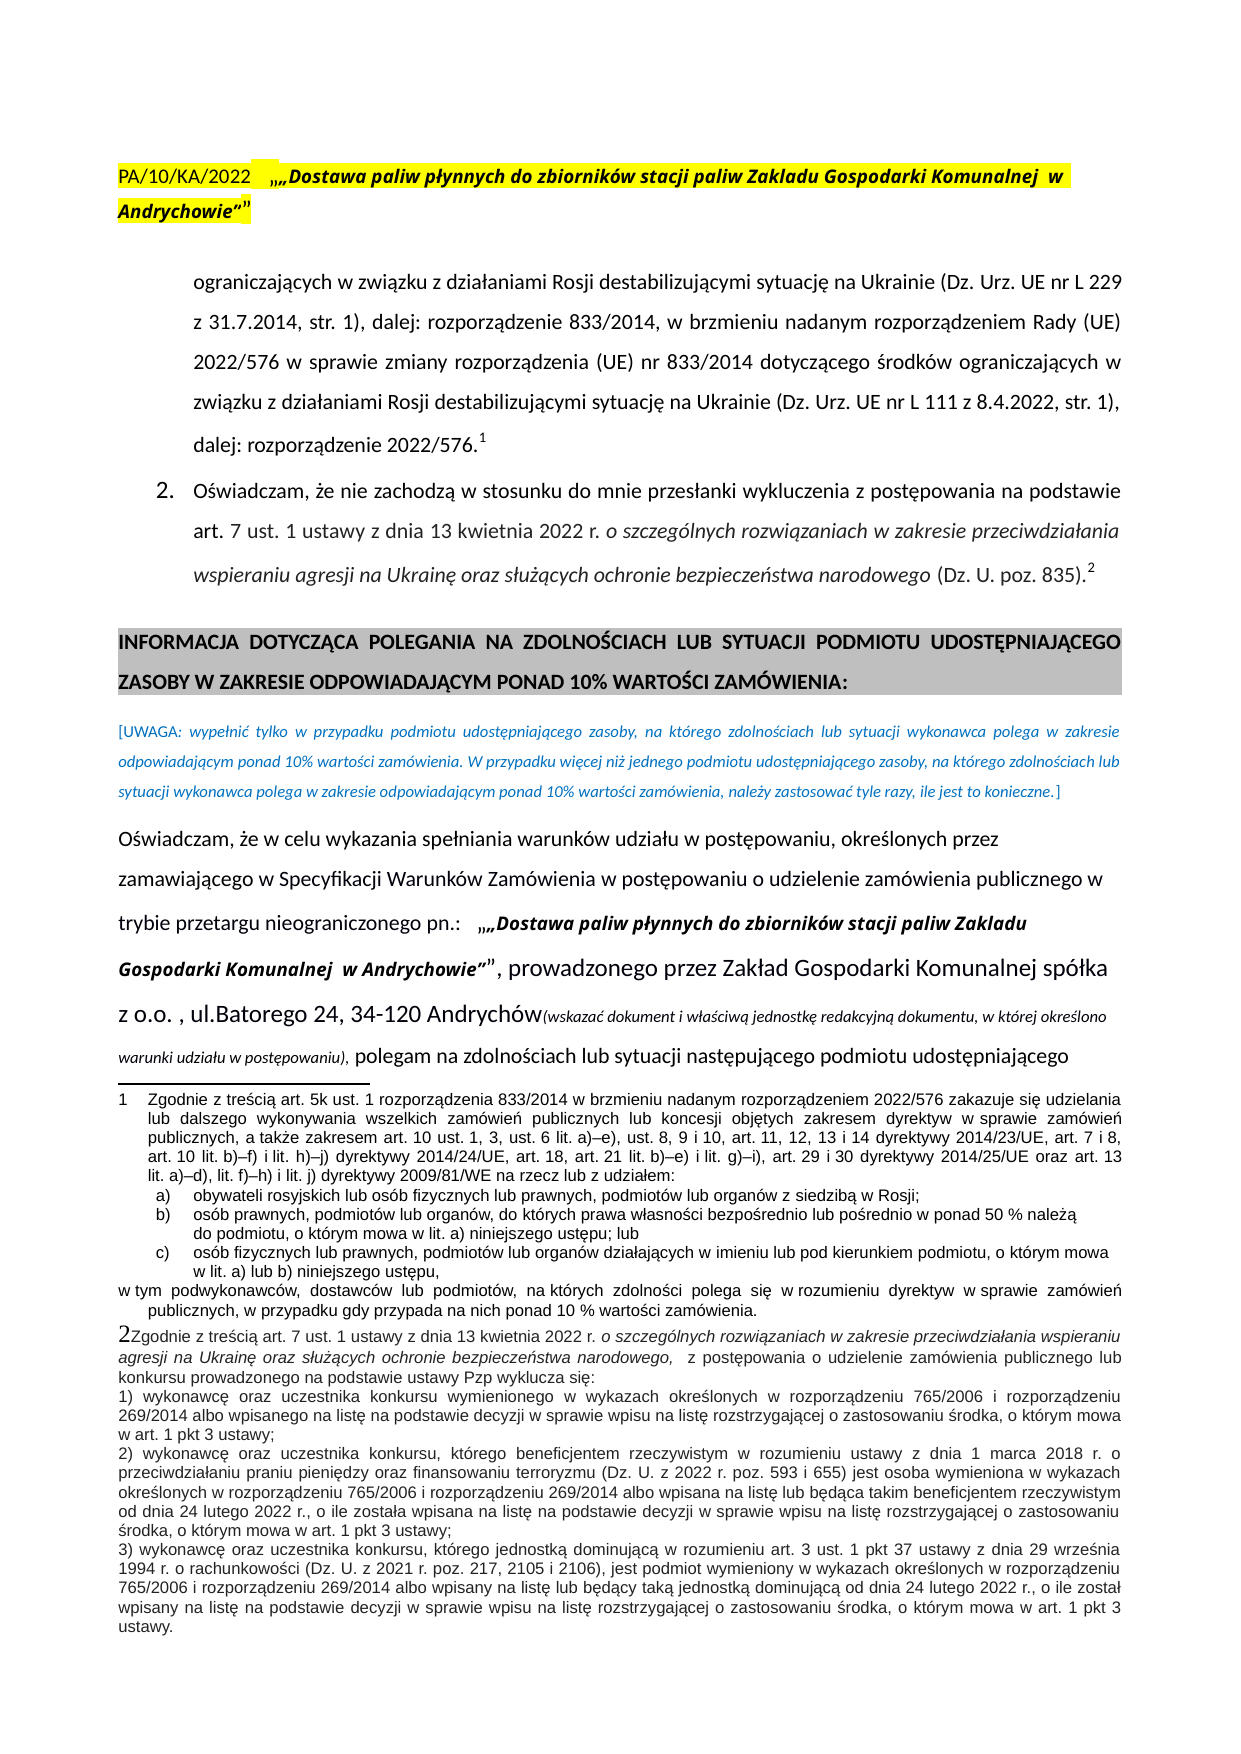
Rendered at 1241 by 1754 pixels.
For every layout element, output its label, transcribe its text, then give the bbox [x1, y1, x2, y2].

list ograniczających w związku z działaniami Rosji destabilizującymi sytuację na Ukrainie (Dz. Urz. UE nr L 229 z 31.7.2014, str. 1), dalej: rozporządzenie 833/2014, w brzmieniu nadanym rozporządzeniem Rady (UE) 2022/576 w sprawie zmiany rozporządzenia (UE) nr 833/2014 dotyczącego środków ograniczających w związku z działaniami Rosji destabilizującymi sytuację na Ukrainie (Dz. Urz. UE nr L 111 z 8.4.2022, str. 1), dalej: rozporządzenie 2022/576. [156, 268, 1122, 459]
list Zgodnie z treścią art. 5k ust. 1 rozporządzenia 833/2014 w brzmieniu nadanym rozporządzeniem 2022/576 zakazuje się udzielania lub dalszego wykonywania wszelkich zamówień publicznych lub koncesji objętych zakresem dyrektyw w sprawie zamówień publicznych, a także zakresem art. 10 ust. 1, 3, ust. 6 lit. a)–e), ust. 8, 9 i 10, art. 11, 12, 13 i 14 dyrektywy 2014/23/UE, art. 7 i 8, art. 10 lit. b)–f) i lit. h)–j) dyrektywy 2014/24/UE, art. 18, art. 21 lit. b)–e) i lit. g)–i), art. 29 i 30 dyrektywy 2014/25/UE oraz art. 13 lit. a)–d), lit. f)–h) i lit. j) dyrektywy 2009/81/WE na rzecz lub z udziałem: [118, 1089, 1122, 1185]
list osób prawnych, podmiotów lub organów, do których prawa własności bezpośrednio lub pośrednio w ponad 50 % należą do podmiotu, o którym mowa w lit. a) niniejszego ustępu; lub [156, 1204, 1122, 1243]
list 1) wykonawcę oraz uczestnika konkursu wymienionego w wykazach określonych w rozporządzeniu 765/2006 i rozporządzeniu 269/2014 albo wpisanego na listę na podstawie decyzji w sprawie wpisu na listę rozstrzygającej o zastosowaniu środka, o którym mowa w art. 1 pkt 3 ustawy; [118, 1387, 1122, 1444]
list w tym podwykonawców, dostawców lub podmiotów, na których zdolności polega się w rozumieniu dyrektyw w sprawie zamówień publicznych, w przypadku gdy przypada na nich ponad 10 % wartości zamówienia. [118, 1281, 1122, 1319]
list osób fizycznych lub prawnych, podmiotów lub organów działających w imieniu lub pod kierunkiem podmiotu, o którym mowa w lit. a) lub b) niniejszego ustępu, [156, 1243, 1122, 1281]
list Oświadczam, że nie zachodzą w stosunku do mnie przesłanki wykluczenia z postępowania na podstawie art. 7 ust. 1 ustawy z dnia 13 kwietnia 2022 r. o szczególnych rozwiązaniach w zakresie przeciwdziałania wspieraniu agresji na Ukrainę oraz służących ochronie bezpieczeństwa narodowego (Dz. U. poz. 835). [156, 474, 1122, 588]
text INFORMACJA DOTYCZĄCA POLEGANIA NA ZDOLNOŚCIACH LUB SYTUACJI PODMIOTU UDOSTĘPNIAJĄCEGO ZASOBY W ZAKRESIE ODPOWIADAJĄCYM PONAD 10% WARTOŚCI ZAMÓWIENIA: [118, 628, 1122, 695]
list Zgodnie z treścią art. 7 ust. 1 ustawy z dnia 13 kwietnia 2022 r. o szczególnych rozwiązaniach w zakresie przeciwdziałania wspieraniu agresji na Ukrainę oraz służących ochronie bezpieczeństwa narodowego, z postępowania o udzielenie zamówienia publicznego lub konkursu prowadzonego na podstawie ustawy Pzp wyklucza się: [118, 1319, 1122, 1387]
list 2) wykonawcę oraz uczestnika konkursu, którego beneficjentem rzeczywistym w rozumieniu ustawy z dnia 1 marca 2018 r. o przeciwdziałaniu praniu pieniędzy oraz finansowaniu terroryzmu (Dz. U. z 2022 r. poz. 593 i 655) jest osoba wymieniona w wykazach określonych w rozporządzeniu 765/2006 i rozporządzeniu 269/2014 albo wpisana na listę lub będąca takim beneficjentem rzeczywistym od dnia 24 lutego 2022 r., o ile została wpisana na listę na podstawie decyzji w sprawie wpisu na listę rozstrzygającej o zastosowaniu środka, o którym mowa w art. 1 pkt 3 ustawy; [118, 1444, 1122, 1540]
list obywateli rosyjskich lub osób fizycznych lub prawnych, podmiotów lub organów z siedzibą w Rosji; [156, 1185, 1122, 1204]
text Oświadczam, że w celu wykazania spełniania warunków udziału w postępowaniu, określonych przez zamawiającego w Specyfikacji Warunków Zamówienia w postępowaniu o udzielenie zamówienia publicznego w trybie przetargu nieograniczonego pn.: „„Dostawa paliw płynnych do zbiorników stacji paliw Zakladu Gospodarki Komunalnej w Andrychowie””, prowadzonego przez Zakład Gospodarki Komunalnej spółka z o.o. , ul.Batorego 24, 34-120 Andrychów(wskazać dokument i właściwą jednostkę redakcyjną dokumentu, w której określono warunki udziału w postępowaniu), polegam na zdolnościach lub sytuacji następującego podmiotu udostępniającego [118, 825, 1122, 1068]
text [UWAGA: wypełnić tylko w przypadku podmiotu udostępniającego zasoby, na którego zdolnościach lub sytuacji wykonawca polega w zakresie odpowiadającym ponad 10% wartości zamówienia. W przypadku więcej niż jednego podmiotu udostępniającego zasoby, na którego zdolnościach lub sytuacji wykonawca polega w zakresie odpowiadającym ponad 10% wartości zamówienia, należy zastosować tyle razy, ile jest to konieczne.] [118, 721, 1122, 802]
list 3) wykonawcę oraz uczestnika konkursu, którego jednostką dominującą w rozumieniu art. 3 ust. 1 pkt 37 ustawy z dnia 29 września 1994 r. o rachunkowości (Dz. U. z 2021 r. poz. 217, 2105 i 2106), jest podmiot wymieniony w wykazach określonych w rozporządzeniu 765/2006 i rozporządzeniu 269/2014 albo wpisany na listę lub będący taką jednostką dominującą od dnia 24 lutego 2022 r., o ile został wpisany na listę na podstawie decyzji w sprawie wpisu na listę rozstrzygającej o zastosowaniu środka, o którym mowa w art. 1 pkt 3 ustawy. [118, 1540, 1122, 1636]
